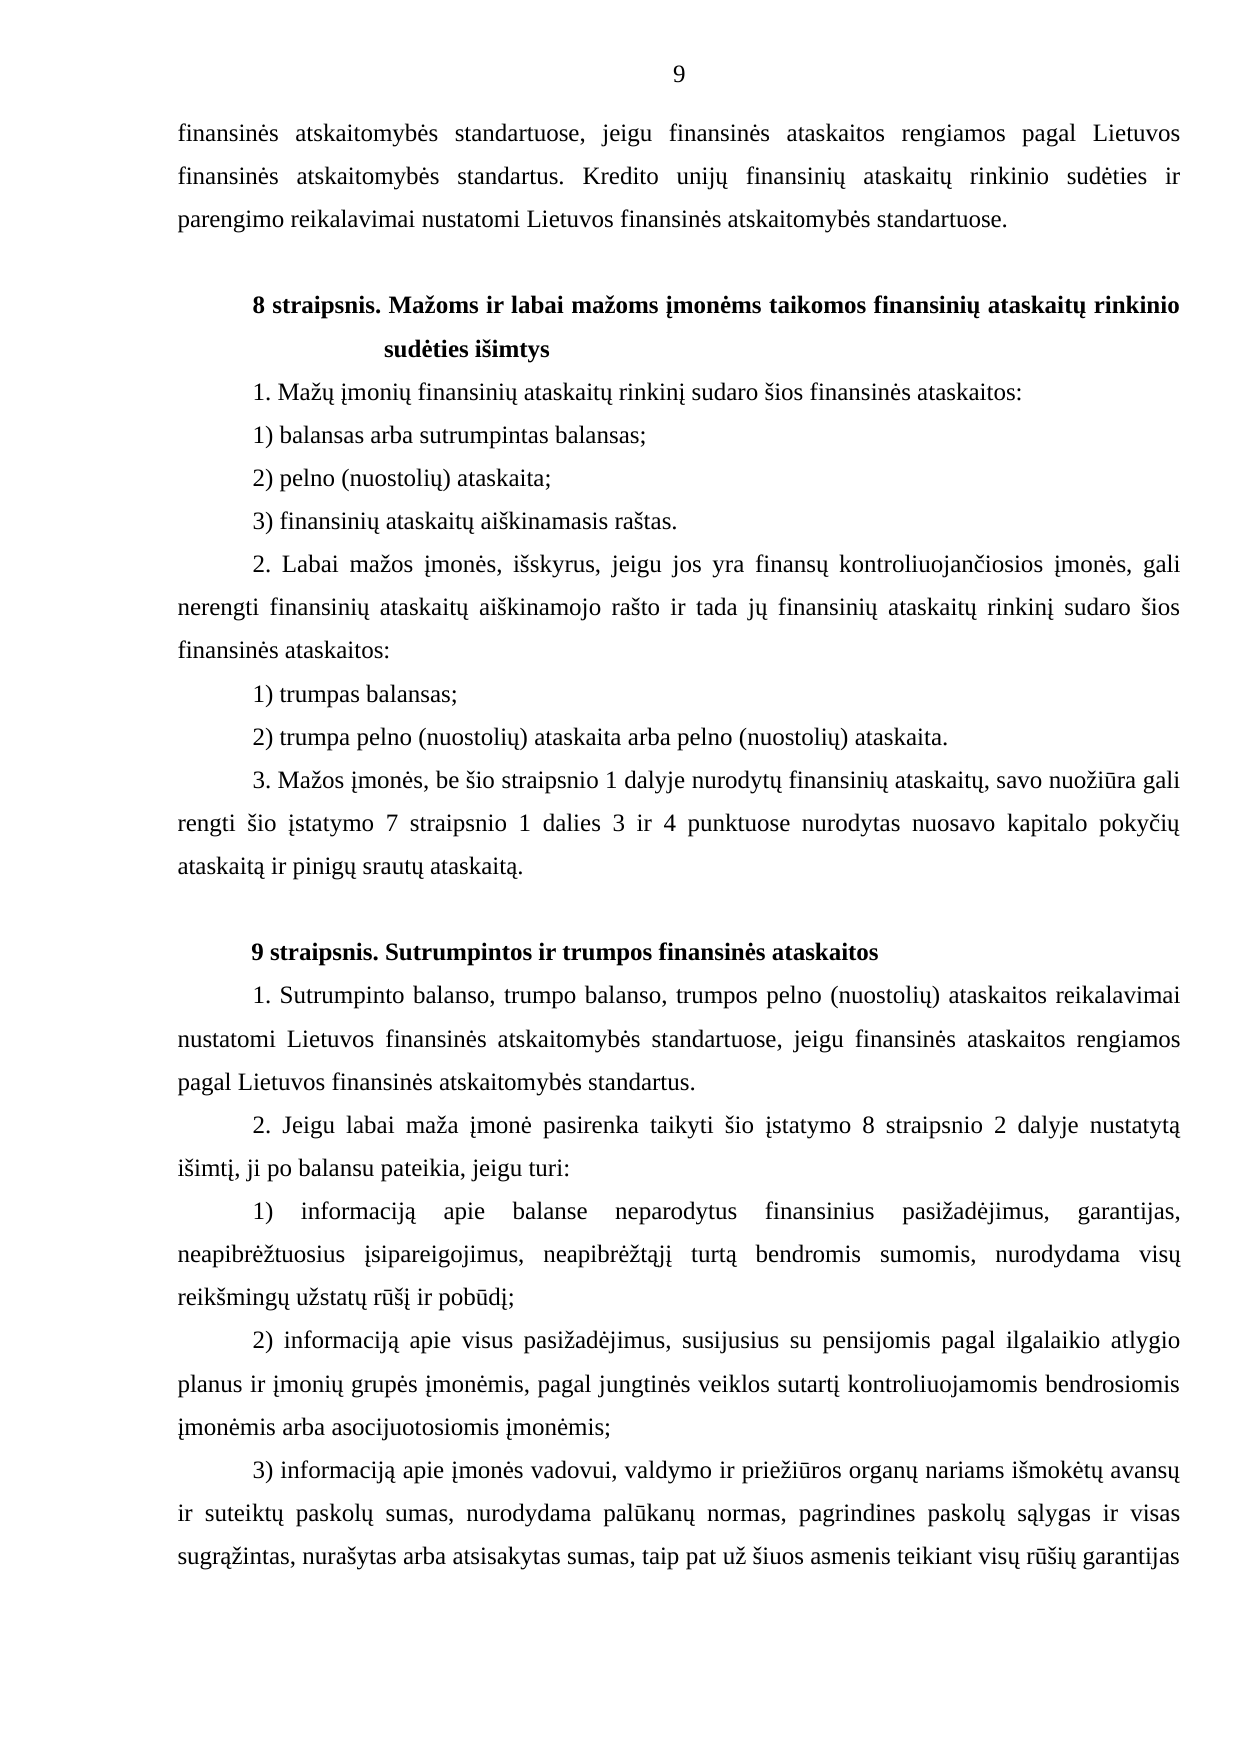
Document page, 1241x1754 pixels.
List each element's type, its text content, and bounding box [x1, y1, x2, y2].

text 3. Mažos įmonės, be šio straipsnio 1 dalyje nurodytų finansinių ataskaitų, savo nuožiūra gali rengti šio įstatymo 7 straipsnio 1 dalies 3 ir 4 punktuose nurodytas nuosavo kapitalo pokyčių ataskaitą ir pinigų srautų ataskaitą. [177, 765, 1181, 880]
text 1) trumpas balansas; [177, 679, 1181, 707]
text 1. Sutrumpinto balanso, trumpo balanso, trumpos pelno (nuostolių) ataskaitos reikalavimai nustatomi Lietuvos finansinės atskaitomybės standartuose, jeigu finansinės ataskaitos rengiamos pagal Lietuvos finansinės atskaitomybės standartus. [177, 981, 1181, 1096]
text 8 straipsnis. Mažoms ir labai mažoms įmonėms taikomos finansinių ataskaitų rinkinio sudėties išimtys [252, 291, 1181, 362]
text 2) pelno (nuostolių) ataskaita; [177, 463, 1181, 492]
text 1) balansas arba sutrumpintas balansas; [177, 420, 1181, 449]
text finansinės atskaitomybės standartuose, jeigu finansinės ataskaitos rengiamos pagal Lietuvos finansinės atskaitomybės standartus. Kredito unijų finansinių ataskaitų rinkinio sudėties ir parengimo reikalavimai nustatomi Lietuvos finansinės atskaitomybės standartuose. [177, 118, 1181, 233]
text 3) finansinių ataskaitų aiškinamasis raštas. [177, 506, 1181, 535]
text 2) informaciją apie visus pasižadėjimus, susijusius su pensijomis pagal ilgalaikio atlygio planus ir įmonių grupės įmonėmis, pagal jungtinės veiklos sutartį kontroliuojamomis bendrosiomis įmonėmis arba asocijuotosiomis įmonėmis; [177, 1326, 1181, 1441]
text 1. Mažų įmonių finansinių ataskaitų rinkinį sudaro šios finansinės ataskaitos: [177, 377, 1181, 406]
text 2. Labai mažos įmonės, išskyrus, jeigu jos yra finansų kontroliuojančiosios įmonės, gali nerengti finansinių ataskaitų aiškinamojo rašto ir tada jų finansinių ataskaitų rinkinį sudaro šios finansinės ataskaitos: [177, 549, 1181, 664]
text 9 straipsnis. Sutrumpintos ir trumpos finansinės ataskaitos [177, 937, 1181, 966]
text 2) trumpa pelno (nuostolių) ataskaita arba pelno (nuostolių) ataskaita. [177, 722, 1181, 751]
text 3) informaciją apie įmonės vadovui, valdymo ir priežiūros organų nariams išmokėtų avansų ir suteiktų paskolų sumas, nurodydama palūkanų normas, pagrindines paskolų sąlygas ir visas sugrąžintas, nurašytas arba atsisakytas sumas, taip pat už šiuos asmenis teikiant visų rūšių garantijas [177, 1455, 1181, 1570]
text 1) informaciją apie balanse neparodytus finansinius pasižadėjimus, garantijas, neapibrėžtuosius įsipareigojimus, neapibrėžtąjį turtą bendromis sumomis, nurodydama visų reikšmingų užstatų rūšį ir pobūdį; [177, 1196, 1181, 1311]
text 2. Jeigu labai maža įmonė pasirenka taikyti šio įstatymo 8 straipsnio 2 dalyje nustatytą išimtį, ji po balansu pateikia, jeigu turi: [177, 1110, 1181, 1182]
